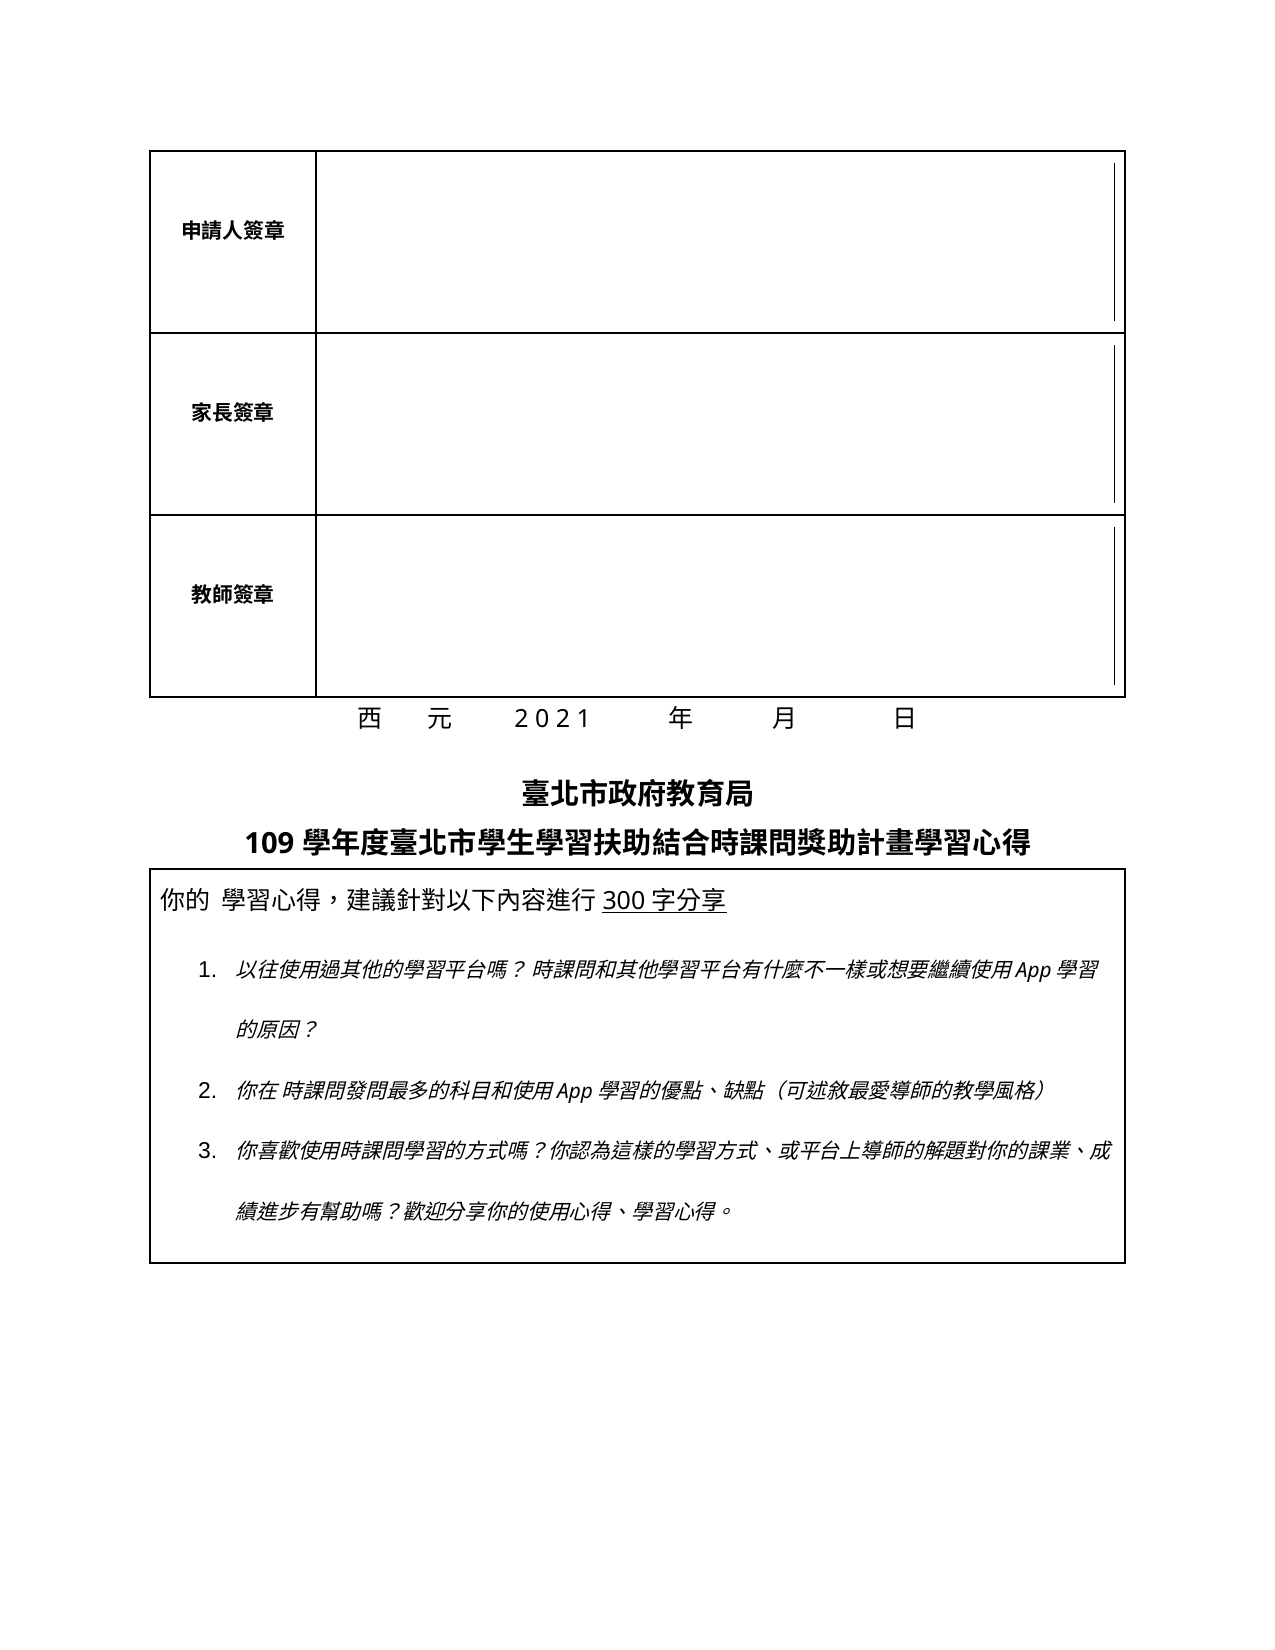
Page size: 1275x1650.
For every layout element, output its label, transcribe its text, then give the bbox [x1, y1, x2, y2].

table_cell [317, 334, 1124, 514]
text 臺北市政府教育局 [150, 771, 1125, 813]
text 109 學年度臺北市學生學習扶助結合時課問獎助計畫學習心得 [150, 819, 1125, 862]
table_header 你的 學習心得，建議針對以下內容進行 300 字分享 以往使用過其他的學習平台嗎？ 時課問和其他學習平台有什麼不一樣或想要繼續使用 App學習的原因？ 你在 時課問發問最多的科目和使用App學習的優點、缺點（可述敘最愛導師的教學風格） 你喜歡使用時課問學習的方式嗎？你認為這樣的學習方式、或平台上導師的解題對你的課業、成績進步有幫助嗎？歡迎分享你的使用心得、學習心得。 [151, 870, 1124, 1262]
table_cell 申請人簽章 [151, 152, 315, 332]
table_cell [317, 152, 1124, 332]
table_cell 教師簽章 [151, 516, 315, 696]
table_cell [317, 516, 1124, 696]
text 西 元 2 0 2 1 年 月 日 [150, 698, 1125, 734]
table_cell 家長簽章 [151, 334, 315, 514]
